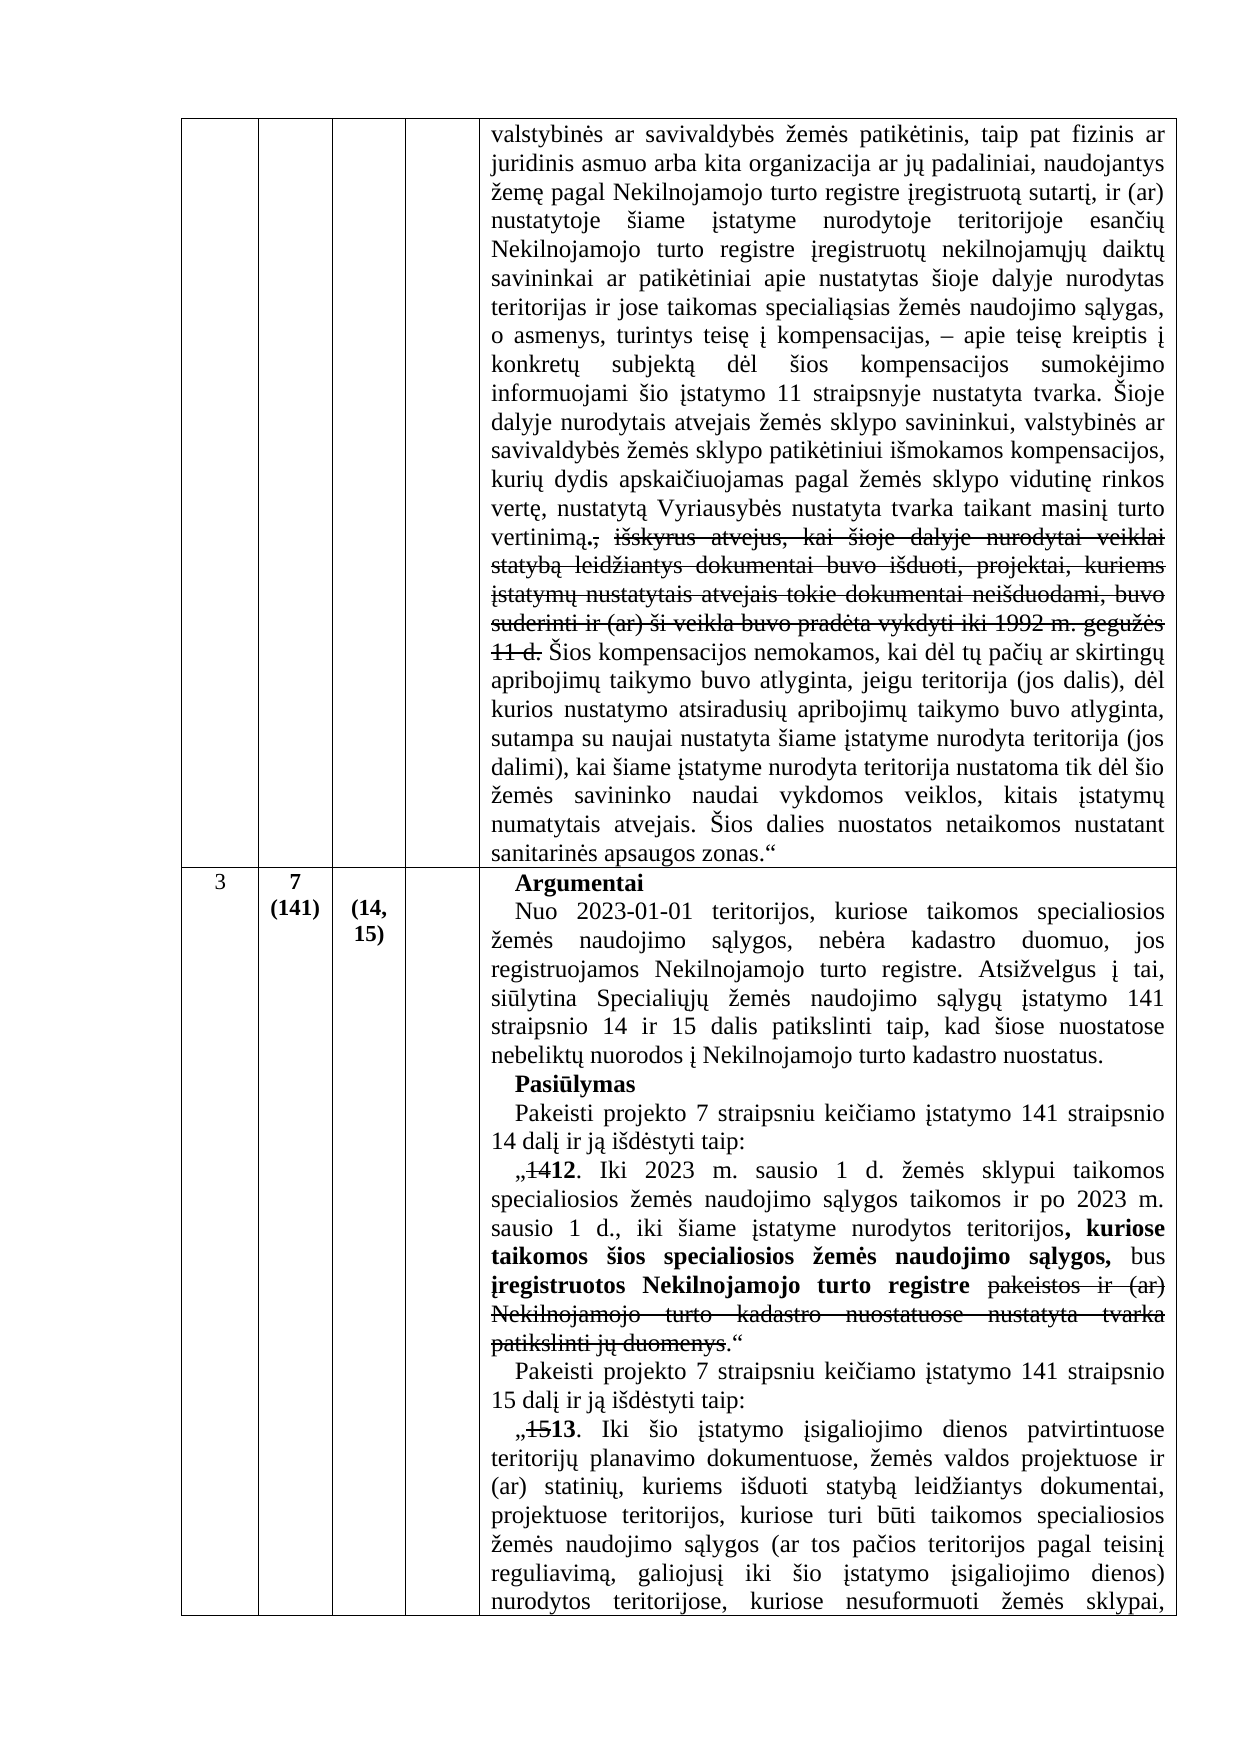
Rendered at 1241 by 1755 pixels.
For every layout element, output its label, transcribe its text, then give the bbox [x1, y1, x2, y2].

table_cell Argumentai Nuo 2023-01-01 teritorijos, kuriose taikomos specialiosios žemės naudojimo sąlygos, nebėra kadastro duomuo, jos registruojamos Nekilnojamojo turto registre. Atsižvelgus į tai, siūlytina Specialiųjų žemės naudojimo sąlygų įstatymo 141 straipsnio 14 ir 15 dalis patikslinti taip, kad šiose nuostatose nebeliktų nuorodos į Nekilnojamojo turto kadastro nuostatus. Pasiūlymas Pakeisti projekto 7 straipsniu keičiamo įstatymo 141 straipsnio 14 dalį ir ją išdėstyti taip: „1412. Iki 2023 m. sausio 1 d. žemės sklypui taikomos specialiosios žemės naudojimo sąlygos taikomos ir po 2023 m. sausio 1 d., iki šiame įstatyme nurodytos teritorijos, kuriose taikomos šios specialiosios žemės naudojimo sąlygos, bus įregistruotos Nekilnojamojo turto registre pakeistos ir (ar) Nekilnojamojo turto kadastro nuostatuose nustatyta tvarka patikslinti jų duomenys.“ Pakeisti projekto 7 straipsniu keičiamo įstatymo 141 straipsnio 15 dalį ir ją išdėstyti taip: „1513. Iki šio įstatymo įsigaliojimo dienos patvirtintuose teritorijų planavimo dokumentuose, žemės valdos projektuose ir (ar) statinių, kuriems išduoti statybą leidžiantys dokumentai, projektuose teritorijos, kuriose turi būti taikomos specialiosios žemės naudojimo sąlygos (ar tos pačios teritorijos pagal teisinį reguliavimą, galiojusį iki šio įstatymo įsigaliojimo dienos) nurodytos teritorijose, kuriose nesuformuoti žemės sklypai, [480, 868, 1176, 1615]
table_cell 7 (141) [259, 868, 332, 1615]
table_cell [406, 868, 479, 1615]
table_cell valstybinės ar savivaldybės žemės patikėtinis, taip pat fizinis ar juridinis asmuo arba kita organizacija ar jų padaliniai, naudojantys žemę pagal Nekilnojamojo turto registre įregistruotą sutartį, ir (ar) nustatytoje šiame įstatyme nurodytoje teritorijoje esančių Nekilnojamojo turto registre įregistruotų nekilnojamųjų daiktų savininkai ar patikėtiniai apie nustatytas šioje dalyje nurodytas teritorijas ir jose taikomas specialiąsias žemės naudojimo sąlygas, o asmenys, turintys teisę į kompensacijas, – apie teisę kreiptis į konkretų subjektą dėl šios kompensacijos sumokėjimo informuojami šio įstatymo 11 straipsnyje nustatyta tvarka. Šioje dalyje nurodytais atvejais žemės sklypo savininkui, valstybinės ar savivaldybės žemės sklypo patikėtiniui išmokamos kompensacijos, kurių dydis apskaičiuojamas pagal žemės sklypo vidutinę rinkos vertę, nustatytą Vyriausybės nustatyta tvarka taikant masinį turto vertinimą., išskyrus atvejus, kai šioje dalyje nurodytai veiklai statybą leidžiantys dokumentai buvo išduoti, projektai, kuriems įstatymų nustatytais atvejais tokie dokumentai neišduodami, buvo suderinti ir (ar) ši veikla buvo pradėta vykdyti iki 1992 m. gegužės 11 d. Šios kompensacijos nemokamos, kai dėl tų pačių ar skirtingų apribojimų taikymo buvo atlyginta, jeigu teritorija (jos dalis), dėl kurios nustatymo atsiradusių apribojimų taikymo buvo atlyginta, sutampa su naujai nustatyta šiame įstatyme nurodyta teritorija (jos dalimi), kai šiame įstatyme nurodyta teritorija nustatoma tik dėl šio žemės savininko naudai vykdomos veiklos, kitais įstatymų numatytais atvejais. Šios dalies nuostatos netaikomos nustatant sanitarinės apsaugos zonas.“ [480, 119, 1176, 867]
table_cell (14, 15) [333, 868, 405, 1615]
table_cell [333, 119, 405, 867]
table_cell 3 [182, 868, 258, 1615]
table_cell [182, 119, 258, 867]
table_cell [259, 119, 332, 867]
table_cell [406, 119, 479, 867]
